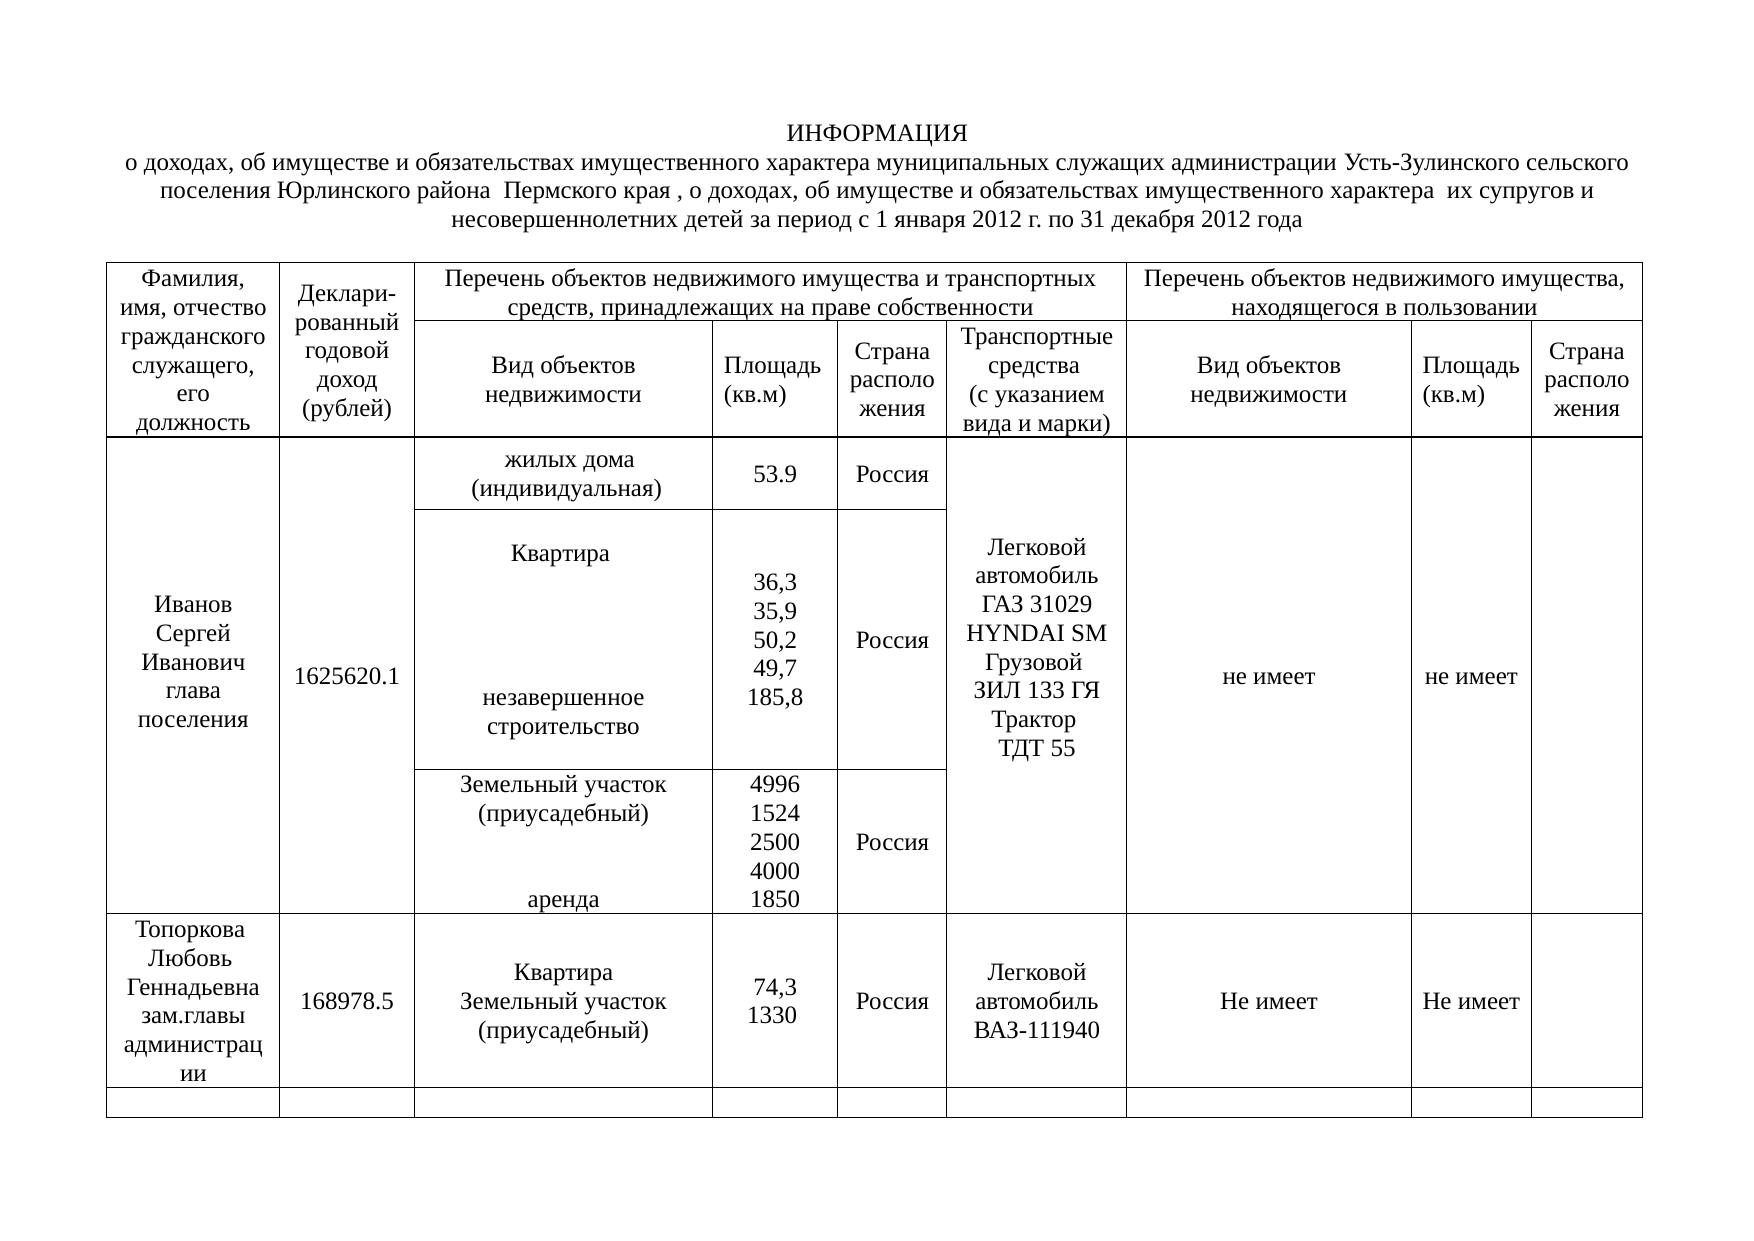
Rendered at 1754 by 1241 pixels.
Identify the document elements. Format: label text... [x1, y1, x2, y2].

table_cell Россия [838, 914, 946, 1087]
table_cell не имеет [1412, 438, 1531, 913]
table_cell Площадь (кв.м) [1412, 321, 1531, 436]
table_cell Топоркова Любовь Геннадьевна зам.главы администрации [107, 914, 279, 1087]
table_cell 36,3 35,9 50,2 49,7 185,8 [713, 510, 837, 768]
table_cell [280, 1088, 414, 1117]
table_cell Россия [838, 510, 946, 768]
table_cell [107, 1088, 279, 1117]
table_cell Земельный участок (приусадебный) аренда [415, 770, 712, 913]
table_cell 168978,5 [280, 914, 414, 1087]
table_cell Легковой автомобиль ГАЗ 31029 HYNDAI SM Грузовой ЗИЛ 133 ГЯ Трактор ТДТ 55 [947, 438, 1126, 913]
table_cell жилых дома (индивидуальная) [415, 438, 712, 509]
table_cell Транспортные средства (с указанием вида и марки) [947, 321, 1126, 436]
table_cell Страна расположения [1532, 321, 1642, 436]
text о доходах, об имуществе и обязательствах имущественного характера муниципальных служащих администрации Усть-Зулинского сельского поселения Юрлинского района Пермского края , о доходах, об имуществе и обязательствах имущественного характера их супругов и несовершеннолетних детей за период с 1 января 2012 г. по 31 декабря 2012 года [118, 147, 1636, 233]
table_header Фамилия, имя, отчество гражданского служащего, его должность [107, 263, 279, 436]
table_cell [947, 1088, 1126, 1117]
table_cell Вид объектов недвижимости [1127, 321, 1411, 436]
table_cell не имеет [1127, 438, 1411, 913]
table_header Перечень объектов недвижимого имущества и транспортных средств, принадлежащих на праве собственности [415, 263, 1126, 320]
table_cell Россия [838, 438, 946, 509]
table_cell Квартира Земельный участок (приусадебный) [415, 914, 712, 1087]
table_cell Не имеет [1127, 914, 1411, 1087]
table_cell [1532, 914, 1642, 1087]
table_cell Иванов Сергей Иванович глава поселения [107, 438, 279, 913]
table_cell Не имеет [1412, 914, 1531, 1087]
table_cell Площадь (кв.м) [713, 321, 837, 436]
table_cell Страна располо жения [838, 321, 946, 436]
table_cell 1625620,1 [280, 438, 414, 913]
table_cell [1127, 1088, 1411, 1117]
table_cell Россия [838, 770, 946, 913]
text ИНФОРМАЦИЯ [118, 118, 1636, 147]
table_cell [838, 1088, 946, 1117]
table_cell [1412, 1088, 1531, 1117]
table_header Перечень объектов недвижимого имущества, находящегося в пользовании [1127, 263, 1642, 320]
table_cell [415, 1088, 712, 1117]
table_cell 74,3 1330 [713, 914, 837, 1087]
table_cell [1532, 438, 1642, 913]
table_cell 53,9 [713, 438, 837, 509]
table_cell Вид объектов недвижимости [415, 321, 712, 436]
table_header Деклари- рованный годовой доход (рублей) [280, 263, 414, 436]
table_cell Легковой автомобиль ВАЗ-111940 [947, 914, 1126, 1087]
table_cell 4996 1524 2500 4000 1850 [713, 770, 837, 913]
table_cell [1532, 1088, 1642, 1117]
table_cell [713, 1088, 837, 1117]
table_cell Квартира незавершенное строительство [415, 510, 712, 768]
